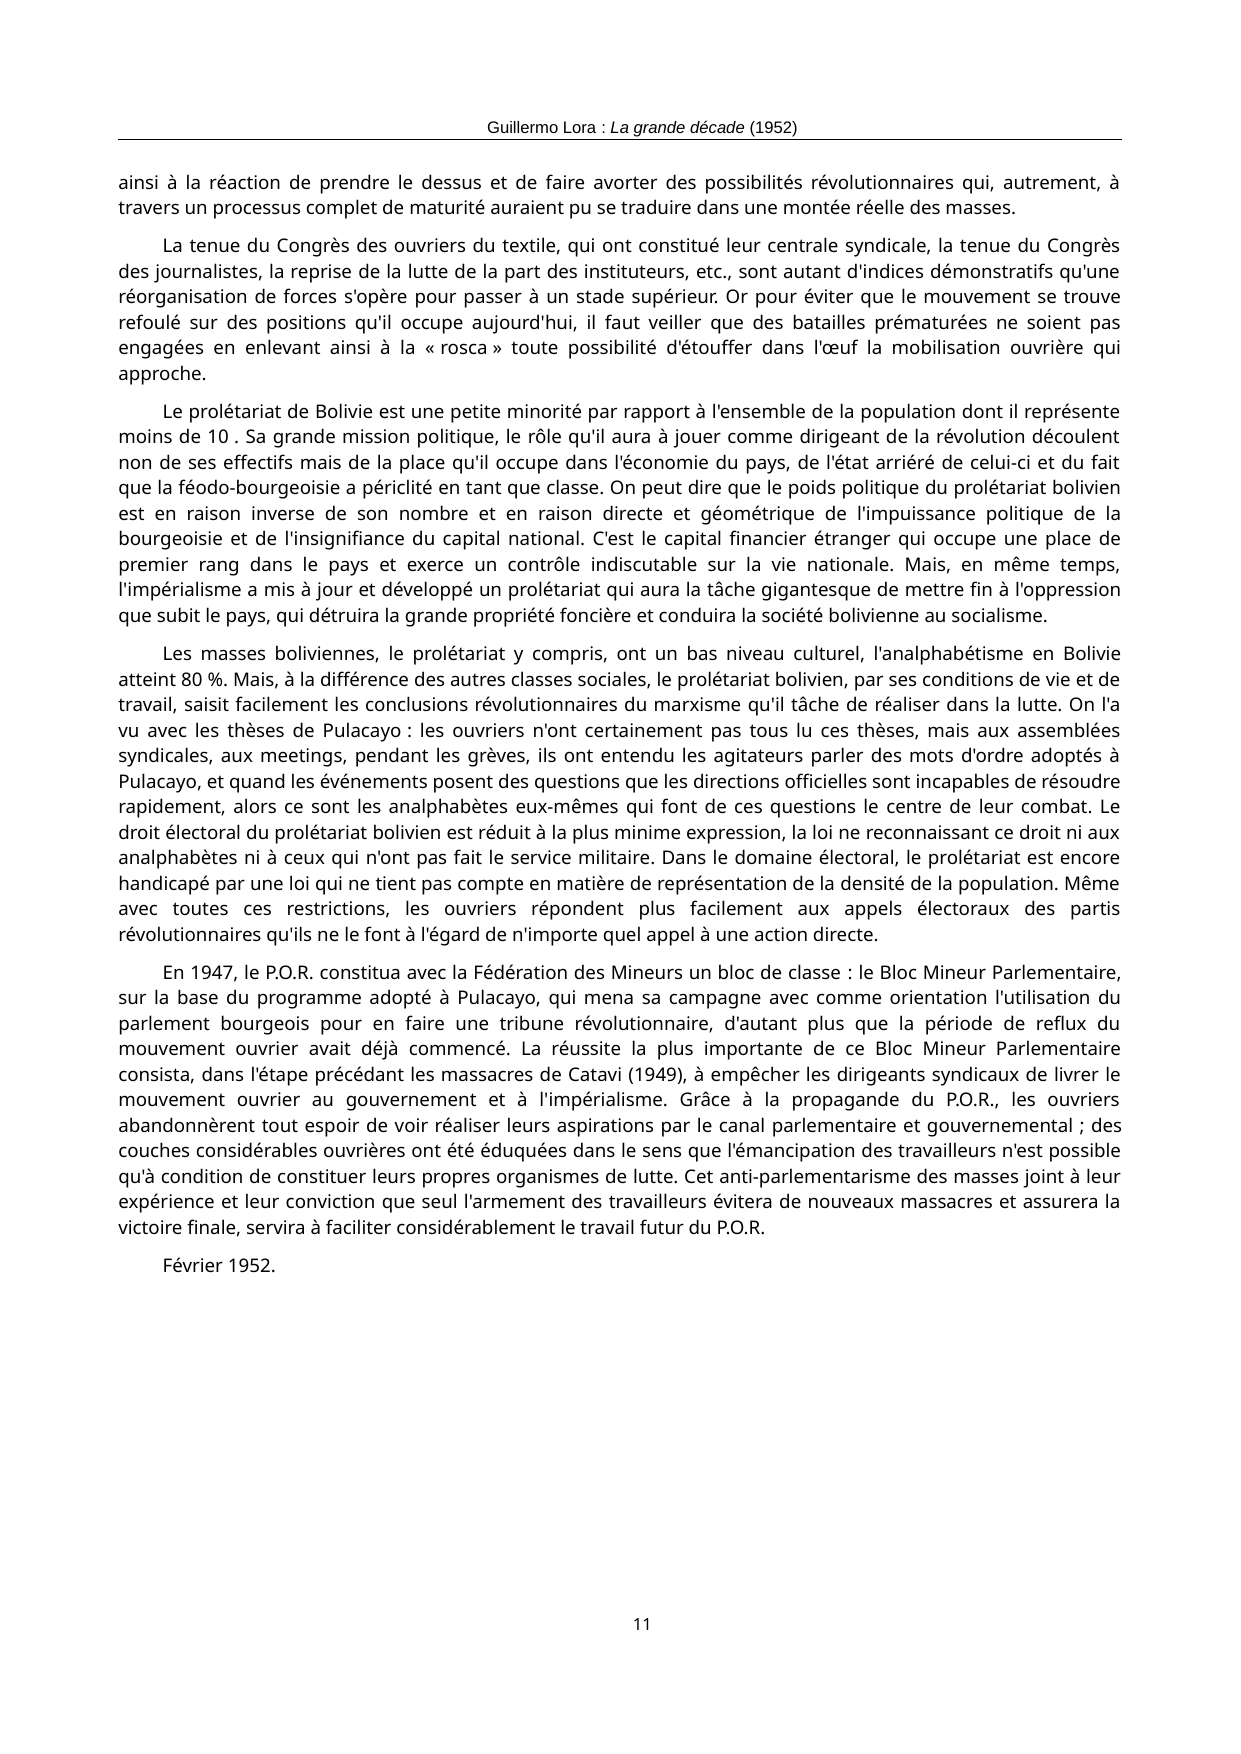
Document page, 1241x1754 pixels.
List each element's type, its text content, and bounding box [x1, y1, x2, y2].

text La tenue du Congrès des ouvriers du textile, qui ont constitué leur centrale syndicale, la tenue du Congrès des journalistes, la reprise de la lutte de la part des instituteurs, etc., sont autant d'indices démonstratifs qu'une réorganisation de forces s'opère pour passer à un stade supérieur. Or pour éviter que le mouvement se trouve refoulé sur des positions qu'il occupe aujourd'hui, il faut veiller que des batailles prématurées ne soient pas engagées en enlevant ainsi à la « rosca » toute possibilité d'étouffer dans l'œuf la mobilisation ouvrière qui approche. [118, 232, 1122, 386]
text Février 1952. [118, 1252, 1122, 1278]
text En 1947, le P.O.R. constitua avec la Fédération des Mineurs un bloc de classe : le Bloc Mineur Parlementaire, sur la base du programme adopté à Pulacayo, qui mena sa campagne avec comme orientation l'utilisation du parlement bourgeois pour en faire une tribune révolutionnaire, d'autant plus que la période de reflux du mouvement ouvrier avait déjà commencé. La réussite la plus importante de ce Bloc Mineur Parlementaire consista, dans l'étape précédant les massacres de Catavi (1949), à empêcher les dirigeants syndicaux de livrer le mouvement ouvrier au gouvernement et à l'impérialisme. Grâce à la propagande du P.O.R., les ouvriers abandonnèrent tout espoir de voir réaliser leurs aspirations par le canal parlementaire et gouvernemental ; des couches considérables ouvrières ont été éduquées dans le sens que l'émancipation des travailleurs n'est possible qu'à condition de constituer leurs propres organismes de lutte. Cet anti-parlementarisme des masses joint à leur expérience et leur conviction que seul l'armement des travailleurs évitera de nouveaux massacres et assurera la victoire finale, servira à faciliter considérablement le travail futur du P.O.R. [118, 959, 1122, 1240]
text Les masses boliviennes, le prolétariat y compris, ont un bas niveau culturel, l'analphabétisme en Bolivie atteint 80 %. Mais, à la différence des autres classes sociales, le prolétariat bolivien, par ses conditions de vie et de travail, saisit facilement les conclusions révolutionnaires du marxisme qu'il tâche de réaliser dans la lutte. On l'a vu avec les thèses de Pulacayo : les ouvriers n'ont certainement pas tous lu ces thèses, mais aux assemblées syndicales, aux meetings, pendant les grèves, ils ont entendu les agitateurs parler des mots d'ordre adoptés à Pulacayo, et quand les événements posent des questions que les directions officielles sont incapables de résoudre rapidement, alors ce sont les analphabètes eux-mêmes qui font de ces questions le centre de leur combat. Le droit électoral du prolétariat bolivien est réduit à la plus minime expression, la loi ne reconnaissant ce droit ni aux analphabètes ni à ceux qui n'ont pas fait le service militaire. Dans le domaine électoral, le prolétariat est encore handicapé par une loi qui ne tient pas compte en matière de représentation de la densité de la population. Même avec toutes ces restrictions, les ouvriers répondent plus facilement aux appels électoraux des partis révolutionnaires qu'ils ne le font à l'égard de n'importe quel appel à une action directe. [118, 640, 1122, 947]
text Le prolétariat de Bolivie est une petite minorité par rapport à l'ensemble de la population dont il représente moins de 10 . Sa grande mission politique, le rôle qu'il aura à jouer comme dirigeant de la révolution découlent non de ses effectifs mais de la place qu'il occupe dans l'économie du pays, de l'état arriéré de celui-ci et du fait que la féodo-bourgeoisie a périclité en tant que classe. On peut dire que le poids politique du prolétariat bolivien est en raison inverse de son nombre et en raison directe et géométrique de l'impuissance politique de la bourgeoisie et de l'insignifiance du capital national. C'est le capital financier étranger qui occupe une place de premier rang dans le pays et exerce un contrôle indiscutable sur la vie nationale. Mais, en même temps, l'impérialisme a mis à jour et développé un prolétariat qui aura la tâche gigantesque de mettre fin à l'oppression que subit le pays, qui détruira la grande propriété foncière et conduira la société bolivienne au socialisme. [118, 398, 1122, 628]
text ainsi à la réaction de prendre le dessus et de faire avorter des possibilités révolutionnaires qui, autrement, à travers un processus complet de maturité auraient pu se traduire dans une montée réelle des masses. [118, 169, 1122, 220]
